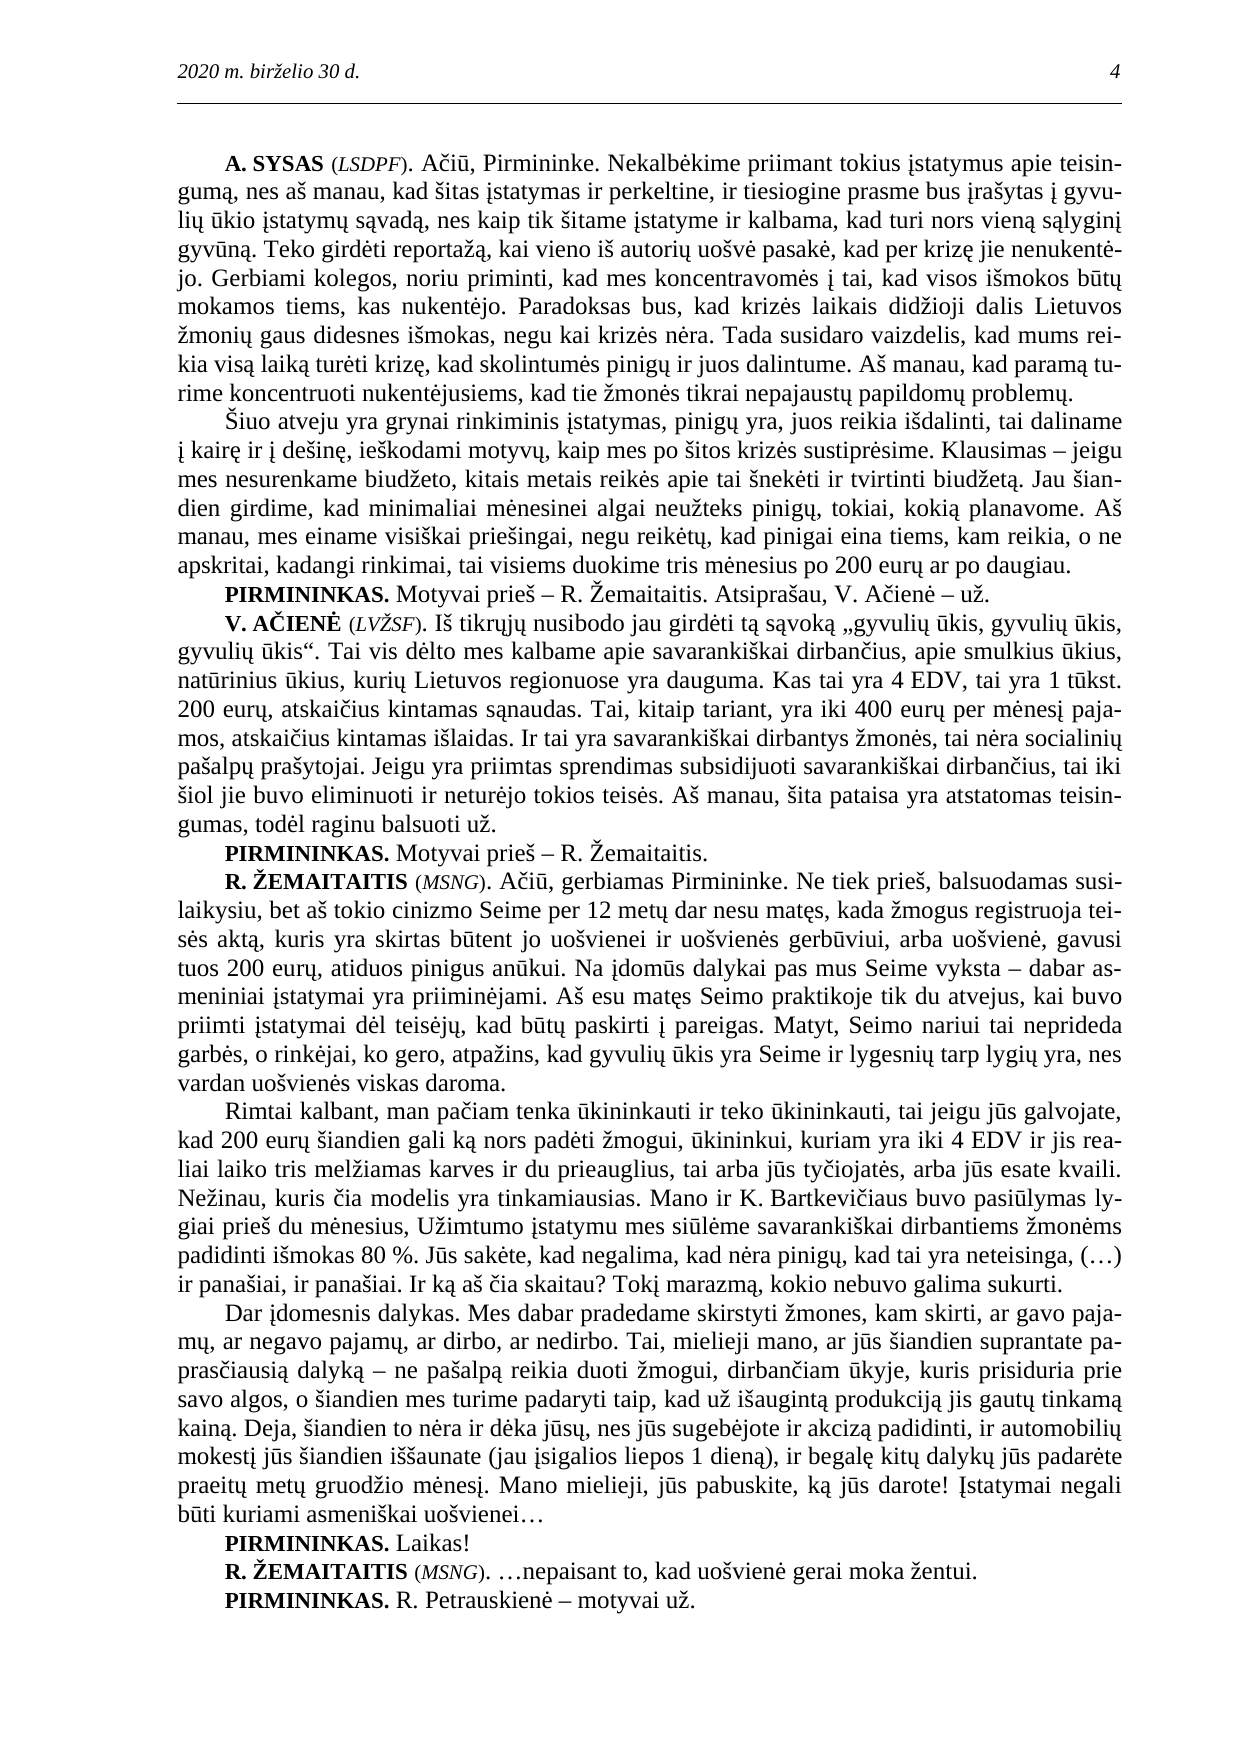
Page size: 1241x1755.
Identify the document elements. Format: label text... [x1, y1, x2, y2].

text Šiuo at­ve­ju yra gry­nai rin­ki­mi­nis įsta­ty­mas, pi­ni­gų yra, juos rei­kia iš­da­lin­ti, tai da­li­na­me į kai­rę ir į de­ši­nę, ieš­ko­da­mi mo­ty­vų, kaip mes po ši­tos kri­zės su­stip­rė­si­me. Klau­si­mas – jei­gu mes ne­su­ren­ka­me biu­dže­to, ki­tais me­tais rei­kės apie tai šne­kė­ti ir tvir­tin­ti biu­dže­tą. Jau šian­dien gir­di­me, kad mi­ni­ma­liai mė­ne­si­nei al­gai ne­už­teks pi­ni­gų, to­kiai, ko­kią pla­na­vo­me. Aš ma­nau, mes ei­na­me vi­siš­kai prie­šin­gai, ne­gu rei­kė­tų, kad pi­ni­gai ei­na tiems, kam rei­kia, o ne ap­skri­tai, ka­dan­gi rin­ki­mai, tai vi­siems duo­ki­me tris mė­ne­sius po 200 eu­rų ar po dau­giau. [177, 406, 1122, 579]
text PIRMININKAS. R. Pet­raus­kie­nė – mo­ty­vai už. [177, 1585, 1122, 1614]
text V. AČIENĖ (LVŽSF). Iš tik­rų­jų nu­si­bo­do jau gir­dė­ti tą są­vo­ką „gy­vu­lių ūkis, gy­vu­lių ūkis, gy­vu­lių ūkis“. Tai vis dėl­to mes kal­ba­me apie sa­va­ran­kiš­kai dir­ban­čius, apie smul­kius ūkius, na­tū­ri­nius ūkius, ku­rių Lie­tu­vos re­gio­nuo­se yra dau­gu­ma. Kas tai yra 4 EDV, tai yra 1 tūkst. 200 eu­rų, at­skai­čius kin­ta­mas są­nau­das. Tai, ki­taip ta­riant, yra iki 400 eu­rų per mė­ne­sį pa­ja­mos, at­skai­čius kin­ta­mas iš­lai­das. Ir tai yra sa­va­ran­kiš­kai dir­ban­tys žmo­nės, tai nė­ra so­cia­li­nių pa­šal­pų pra­šy­to­jai. Jei­gu yra pri­im­tas spren­di­mas sub­si­di­juo­ti sa­va­ran­kiš­kai dir­ban­čius, tai iki šiol jie bu­vo eli­mi­nuo­ti ir ne­tu­rė­jo to­kios tei­sės. Aš ma­nau, ši­ta pa­tai­sa yra at­sta­to­mas tei­sin­gu­mas, to­dėl ra­gi­nu bal­suo­ti už. [177, 608, 1122, 838]
text PIRMININKAS. Lai­kas! [177, 1528, 1122, 1556]
text PIRMININKAS. Mo­ty­vai prieš – R. Že­mai­tai­tis. [177, 838, 1122, 866]
text Dar įdo­mes­nis da­ly­kas. Mes da­bar pra­de­da­me skirs­ty­ti žmo­nes, kam skir­ti, ar ga­vo pa­ja­mų, ar ne­ga­vo pa­ja­mų, ar dir­bo, ar ne­dir­bo. Tai, mie­lie­ji ma­no, ar jūs šian­dien su­pran­ta­te pa­pras­čiau­sią da­ly­ką – ne pa­šal­pą rei­kia duo­ti žmo­gui, dir­ban­čiam ūky­je, ku­ris pri­si­du­ria prie sa­vo al­gos, o šian­dien mes tu­ri­me pa­da­ry­ti taip, kad už iš­au­gin­tą pro­duk­ci­ją jis gau­tų tin­ka­mą kai­ną. De­ja, šian­dien to nė­ra ir dė­ka jū­sų, nes jūs su­ge­bė­jo­te ir ak­ci­zą pa­di­din­ti, ir au­to­mo­bi­lių mo­kes­tį jūs šian­dien iš­šau­na­te (jau įsi­ga­lios lie­pos 1 die­ną), ir be­ga­lę ki­tų da­ly­kų jūs pa­da­rė­te pra­ei­tų me­tų gruo­džio mė­ne­sį. Ma­no mie­lie­ji, jūs pa­bus­ki­te, ką jūs da­ro­te! Įsta­ty­mai ne­ga­li bū­ti ku­ria­mi as­me­niš­kai uoš­vie­nei… [177, 1298, 1122, 1528]
text R. ŽEMAITAITIS (MSNG). …ne­pai­sant to, kad uoš­vie­nė ge­rai mo­ka žen­tui. [177, 1556, 1122, 1585]
text PIRMININKAS. Mo­ty­vai prieš – R. Že­mai­tai­tis. At­si­pra­šau, V. Ačie­nė – už. [177, 579, 1122, 608]
text A. SYSAS (LSDPF). Ačiū, Pir­mi­nin­ke. Ne­kal­bė­ki­me pri­imant to­kius įsta­ty­mus apie tei­sin­gu­mą, nes aš ma­nau, kad ši­tas įsta­ty­mas ir per­kel­ti­ne, ir tie­sio­gi­ne pras­me bus įra­šy­tas į gy­vu­lių ūkio įsta­ty­mų są­va­dą, nes kaip tik ši­ta­me įsta­ty­me ir kal­ba­ma, kad tu­ri nors vie­ną są­ly­gi­nį gy­vū­ną. Te­ko gir­dė­ti re­por­ta­žą, kai vie­no iš au­to­rių uoš­vė pa­sa­kė, kad per kri­zę jie ne­nu­ken­tė­jo. Ger­bia­mi ko­le­gos, no­riu pri­min­ti, kad mes kon­cen­tra­vo­mės į tai, kad vi­sos iš­mo­kos bū­tų mo­ka­mos tiems, kas nu­ken­tė­jo. Pa­ra­dok­sas bus, kad kri­zės lai­kais di­džio­ji da­lis Lie­tu­vos žmo­nių gaus di­des­nes iš­mo­kas, ne­gu kai kri­zės nė­ra. Ta­da su­si­da­ro vaiz­de­lis, kad mums rei­kia vi­są lai­ką tu­rė­ti kri­zę, kad sko­lin­tu­mės pi­ni­gų ir juos da­lin­tu­me. Aš ma­nau, kad pa­ra­mą tu­ri­me kon­cen­truo­ti nu­ken­tė­ju­siems, kad tie žmo­nės tik­rai ne­pa­jaus­tų pa­pil­do­mų pro­ble­mų. [177, 148, 1122, 406]
text Rim­tai kal­bant, man pa­čiam ten­ka ūki­nin­kau­ti ir te­ko ūki­nin­kau­ti, tai jei­gu jūs gal­vo­ja­te, kad 200 eu­rų šian­dien ga­li ką nors pa­dė­ti žmo­gui, ūki­nin­kui, ku­riam yra iki 4 EDV ir jis re­a­liai lai­ko tris mel­žia­mas kar­ves ir du prie­aug­lius, tai ar­ba jūs ty­čio­ja­tės, ar­ba jūs esa­te kvai­li. Ne­ži­nau, ku­ris čia mo­de­lis yra tin­ka­miau­sias. Ma­no ir K. Bart­ke­vi­čiaus bu­vo pa­siū­ly­mas ly­giai prieš du mė­ne­sius, Už­im­tu­mo įsta­ty­mu mes siū­lė­me sa­va­ran­kiš­kai dir­ban­tiems žmo­nėms pa­di­din­ti iš­mo­kas 80 %. Jūs sa­kė­te, kad ne­ga­li­ma, kad nė­ra pi­ni­gų, kad tai yra ne­tei­sin­ga, (…) ir pa­na­šiai, ir pa­na­šiai. Ir ką aš čia skai­tau? To­kį ma­raz­mą, ko­kio ne­bu­vo ga­li­ma su­kur­ti. [177, 1096, 1122, 1298]
text R. ŽEMAITAITIS (MSNG). Ačiū, ger­bia­mas Pir­mi­nin­ke. Ne tiek prieš, bal­suo­da­mas su­si­lai­ky­siu, bet aš to­kio ci­niz­mo Sei­me per 12 me­tų dar ne­su ma­tęs, ka­da žmo­gus re­gist­ruo­ja tei­sės ak­tą, ku­ris yra skir­tas bū­tent jo uoš­vie­nei ir uoš­vie­nės ger­bū­viui, ar­ba uoš­vie­nė, ga­vu­si tuos 200 eu­rų, ati­duos pi­ni­gus anū­kui. Na įdo­mūs da­ly­kai pas mus Sei­me vyks­ta – da­bar as­me­ni­niai įsta­ty­mai yra pri­imi­nė­ja­mi. Aš esu ma­tęs Sei­mo prak­ti­ko­je tik du at­ve­jus, kai bu­vo pri­im­ti įsta­ty­mai dėl tei­sė­jų, kad bū­tų pa­skir­ti į pa­rei­gas. Ma­tyt, Sei­mo na­riui tai ne­pri­de­da gar­bės, o rin­kė­jai, ko ge­ro, at­pa­žins, kad gy­vu­lių ūkis yra Sei­me ir ly­ges­nių tarp ly­gių yra, nes var­dan uoš­vie­nės vis­kas da­ro­ma. [177, 866, 1122, 1096]
